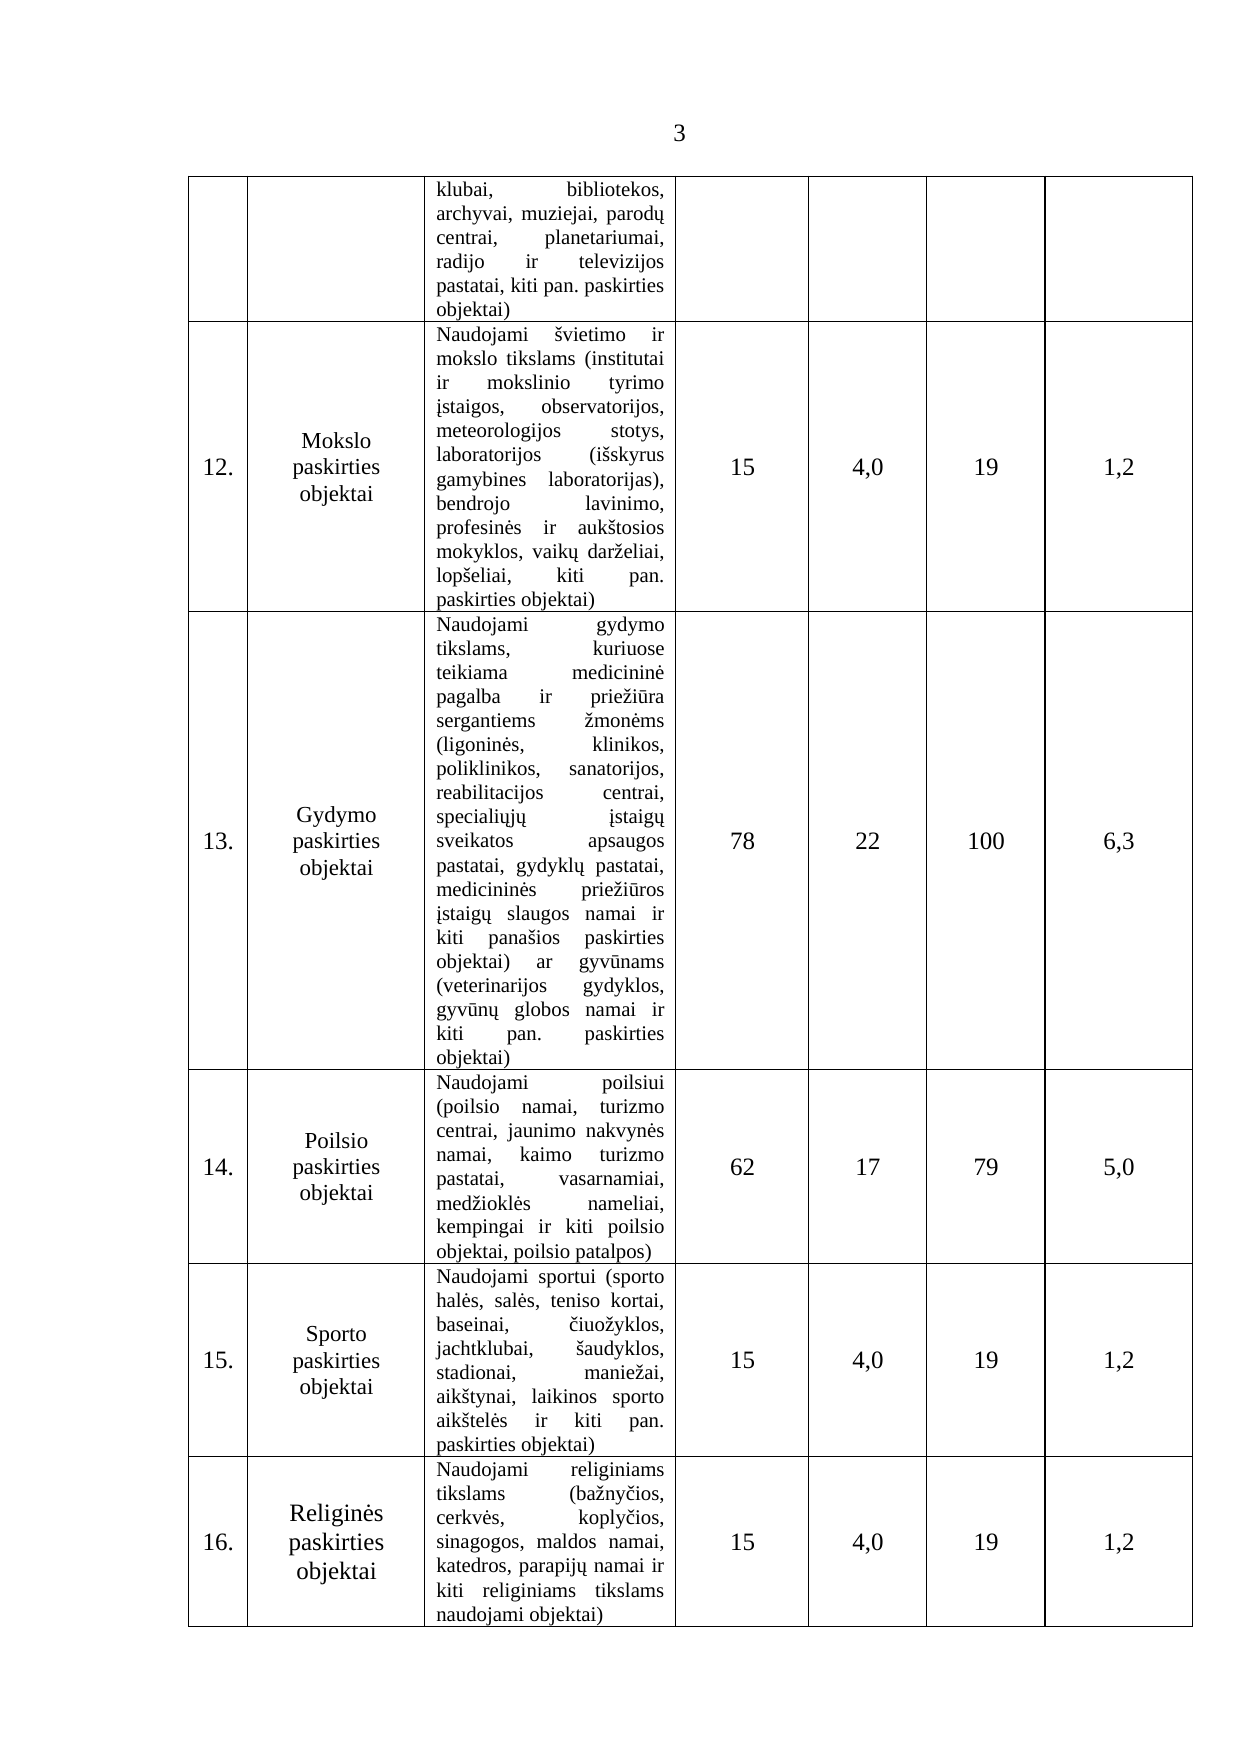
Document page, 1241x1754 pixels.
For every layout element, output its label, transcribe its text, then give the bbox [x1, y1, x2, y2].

table_cell 19 [927, 1457, 1044, 1626]
table_cell Naudojami religiniams tikslams (bažnyčios, cerkvės, koplyčios, sinagogos, maldos namai, katedros, parapijų namai ir kiti religiniams tikslams naudojami objektai) [425, 1457, 675, 1626]
table_cell 5,0 [1046, 1070, 1192, 1263]
table_cell 79 [927, 1070, 1044, 1263]
table_cell Naudojami gydymo tikslams, kuriuose teikiama medicininė pagalba ir priežiūra sergantiems žmonėms (ligoninės, klinikos, poliklinikos, sanatorijos, reabilitacijos centrai, specialiųjų įstaigų sveikatos apsaugos pastatai, gydyklų pastatai, medicininės priežiūros įstaigų slaugos namai ir kiti panašios paskirties objektai) ar gyvūnams (veterinarijos gydyklos, gyvūnų globos namai ir kiti pan. paskirties objektai) [425, 612, 675, 1069]
table_cell 19 [927, 1264, 1044, 1456]
table_cell klubai, bibliotekos, archyvai, muziejai, parodų centrai, planetariumai, radijo ir televizijos pastatai, kiti pan. paskirties objektai) [425, 177, 675, 321]
table_cell 6,3 [1046, 612, 1192, 1069]
table_cell 15 [676, 1457, 808, 1626]
table_cell [809, 177, 926, 321]
table_cell 62 [676, 1070, 808, 1263]
table_cell 19 [927, 322, 1044, 611]
table_cell Naudojami sportui (sporto halės, salės, teniso kortai, baseinai, čiuožyklos, jachtklubai, šaudyklos, stadionai, maniežai, aikštynai, laikinos sporto aikštelės ir kiti pan. paskirties objektai) [425, 1264, 675, 1456]
table_cell [927, 177, 1044, 321]
table_cell 100 [927, 612, 1044, 1069]
table_cell 17 [809, 1070, 926, 1263]
table_cell Naudojami švietimo ir mokslo tikslams (institutai ir mokslinio tyrimo įstaigos, observatorijos, meteorologijos stotys, laboratorijos (išskyrus gamybines laboratorijas), bendrojo lavinimo, profesinės ir aukštosios mokyklos, vaikų darželiai, lopšeliai, kiti pan. paskirties objektai) [425, 322, 675, 611]
table_cell [189, 177, 247, 321]
table_cell Naudojami poilsiui (poilsio namai, turizmo centrai, jaunimo nakvynės namai, kaimo turizmo pastatai, vasarnamiai, medžioklės nameliai, kempingai ir kiti poilsio objektai, poilsio patalpos) [425, 1070, 675, 1263]
table_cell 78 [676, 612, 808, 1069]
table_cell [676, 177, 808, 321]
table_cell Sporto paskirties objektai [248, 1264, 424, 1456]
table_cell 15. [189, 1264, 247, 1456]
table_cell 15 [676, 322, 808, 611]
table_cell 16. [189, 1457, 247, 1626]
table_cell 1,2 [1046, 322, 1192, 611]
table_cell [248, 177, 424, 321]
table_cell 4,0 [809, 1264, 926, 1456]
table_cell Gydymo paskirties objektai [248, 612, 424, 1069]
table_cell 13. [189, 612, 247, 1069]
table_cell 14. [189, 1070, 247, 1263]
table_cell 15 [676, 1264, 808, 1456]
table_cell [1046, 177, 1192, 321]
table_cell 4,0 [809, 1457, 926, 1626]
table_cell 22 [809, 612, 926, 1069]
table_cell 1,2 [1046, 1457, 1192, 1626]
table_cell Religinės paskirties objektai [248, 1457, 424, 1626]
table_cell 12. [189, 322, 247, 611]
table_cell Mokslo paskirties objektai [248, 322, 424, 611]
table_cell 1,2 [1046, 1264, 1192, 1456]
table_cell 4,0 [809, 322, 926, 611]
table_cell Poilsio paskirties objektai [248, 1070, 424, 1263]
